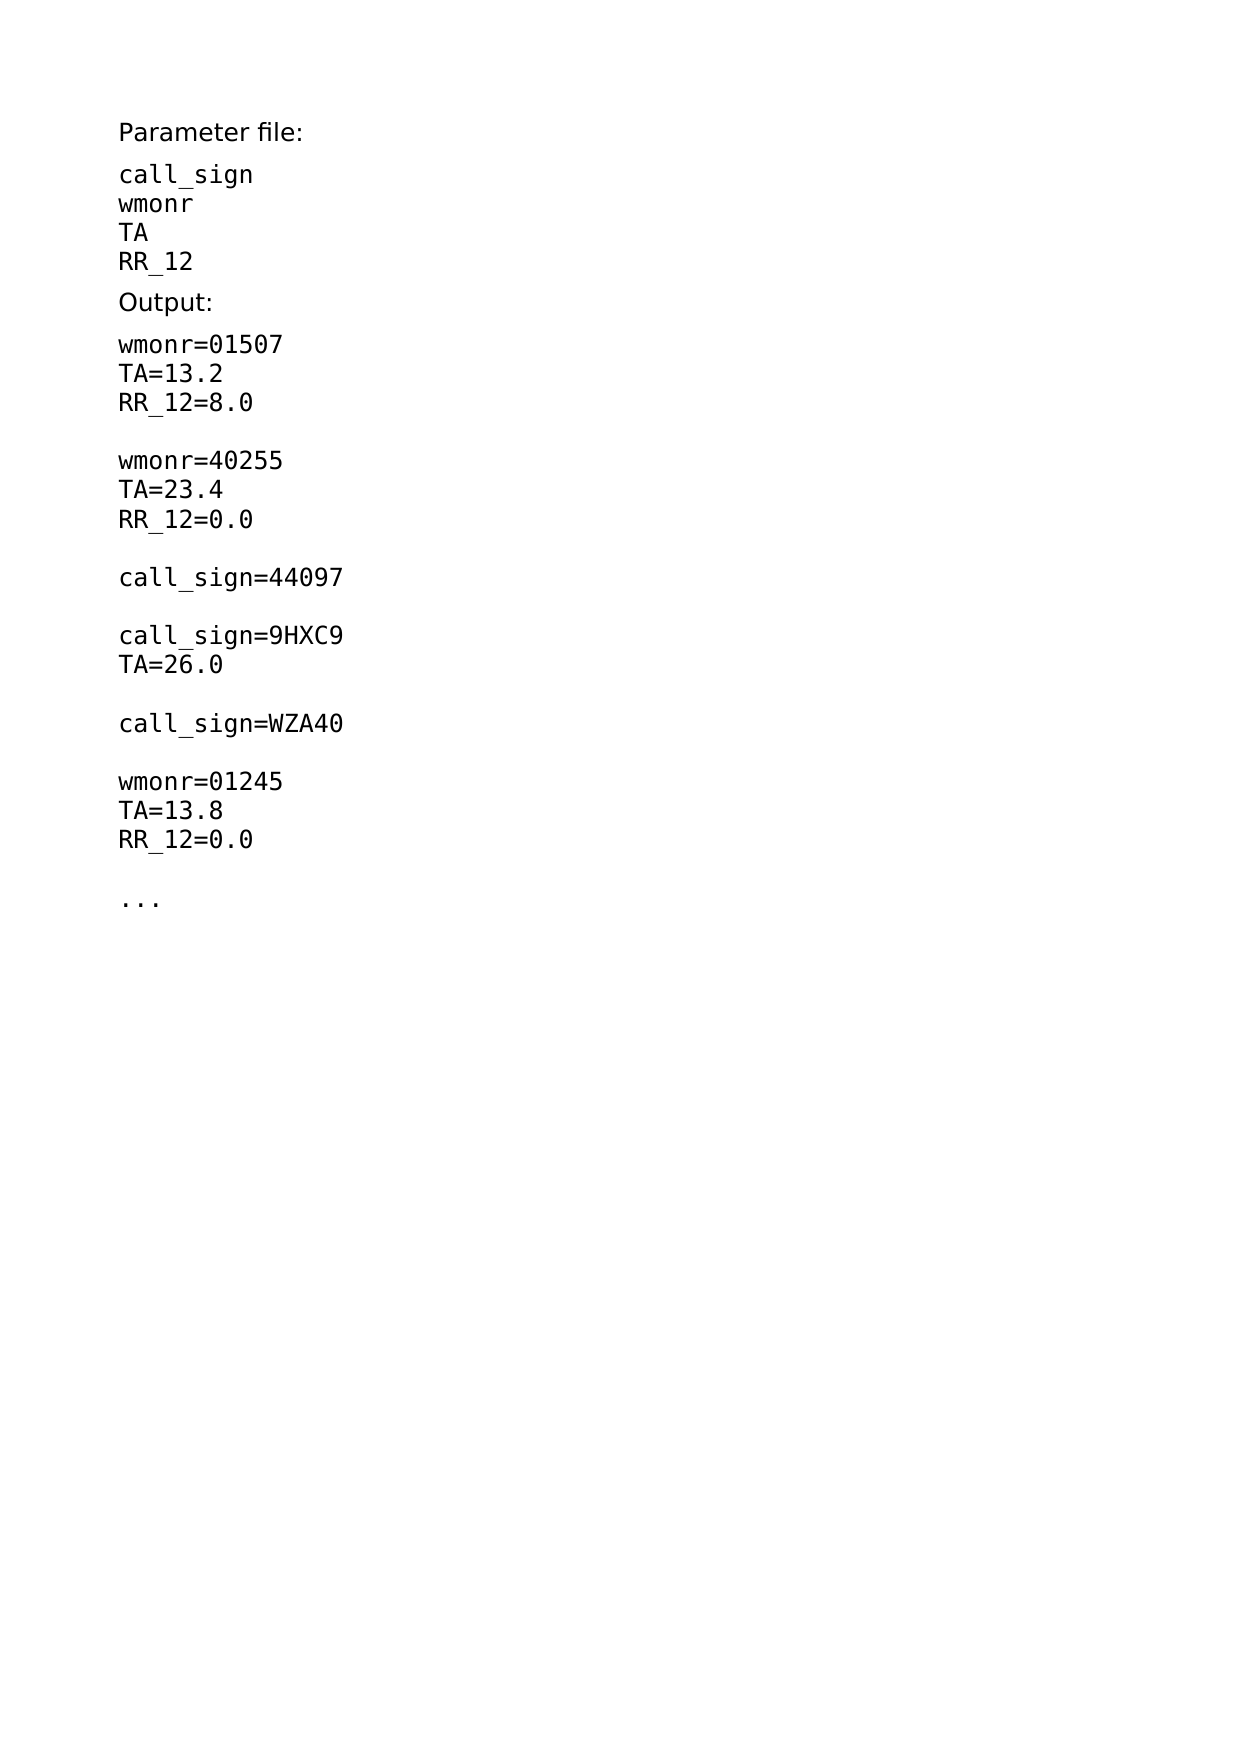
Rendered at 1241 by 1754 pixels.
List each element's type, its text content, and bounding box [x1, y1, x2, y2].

text wmonr=01507 TA=13.2 RR_12=8.0 wmonr=40255 TA=23.4 RR_12=0.0 call_sign=44097 call_sign=9HXC9 TA=26.0 call_sign=WZA40 wmonr=01245 TA=13.8 RR_12=0.0 ... [118, 330, 1122, 942]
text call_sign wmonr TA RR_12 [118, 160, 1122, 276]
text Parameter file: [118, 118, 1122, 147]
text Output: [118, 288, 1122, 317]
